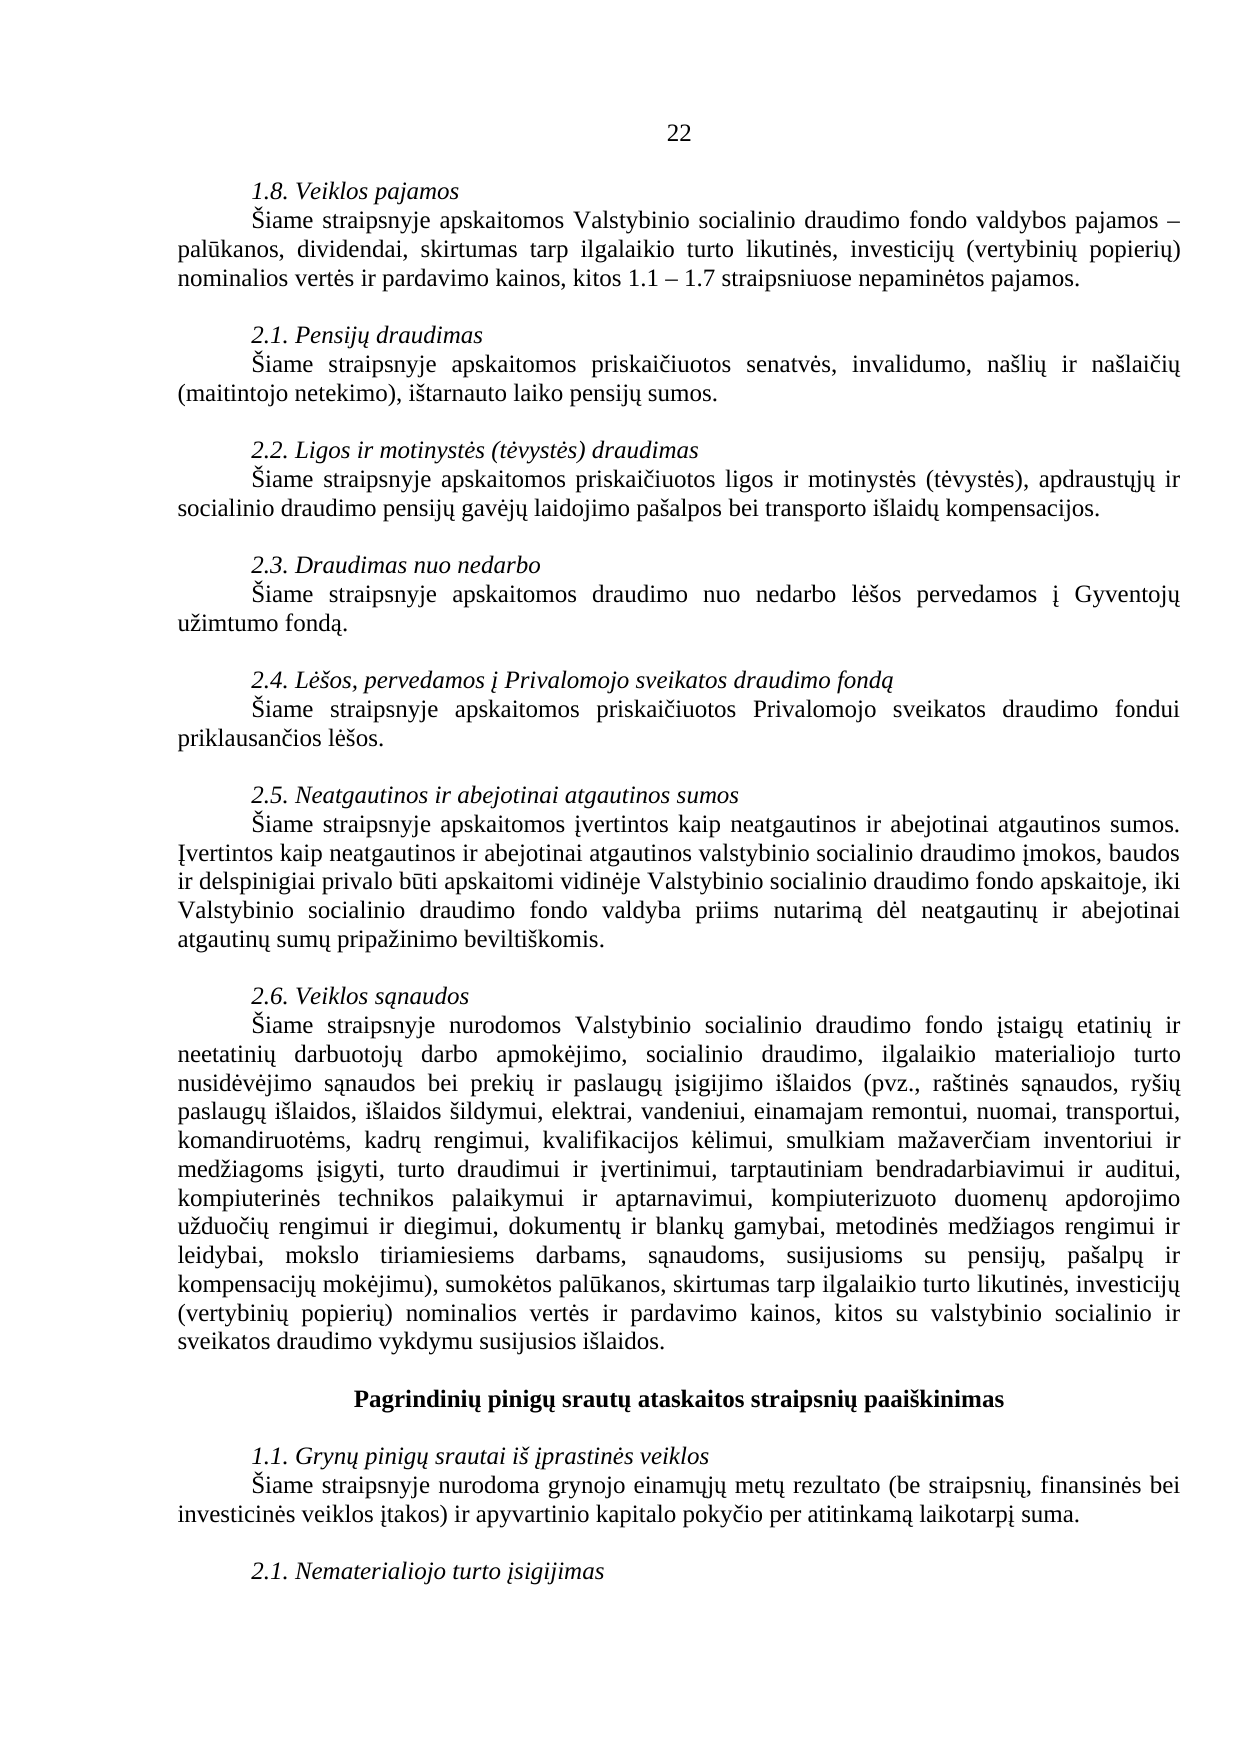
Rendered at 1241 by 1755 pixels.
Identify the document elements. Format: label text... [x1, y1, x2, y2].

text Šiame straipsnyje apskaitomos Valstybinio socialinio draudimo fondo valdybos pajamos – palūkanos, dividendai, skirtumas tarp ilgalaikio turto likutinės, investicijų (vertybinių popierių) nominalios vertės ir pardavimo kainos, kitos 1.1 – 1.7 straipsniuose nepaminėtos pajamos. [177, 205, 1181, 291]
text 2.4. Lėšos, pervedamos į Privalomojo sveikatos draudimo fondą [177, 665, 1181, 694]
text Šiame straipsnyje nurodomos Valstybinio socialinio draudimo fondo įstaigų etatinių ir neetatinių darbuotojų darbo apmokėjimo, socialinio draudimo, ilgalaikio materialiojo turto nusidėvėjimo sąnaudos bei prekių ir paslaugų įsigijimo išlaidos (pvz., raštinės sąnaudos, ryšių paslaugų išlaidos, išlaidos šildymui, elektrai, vandeniui, einamajam remontui, nuomai, transportui, komandiruotėms, kadrų rengimui, kvalifikacijos kėlimui, smulkiam mažaverčiam inventoriui ir medžiagoms įsigyti, turto draudimui ir įvertinimui, tarptautiniam bendradarbiavimui ir auditui, kompiuterinės technikos palaikymui ir aptarnavimui, kompiuterizuoto duomenų apdorojimo užduočių rengimui ir diegimui, dokumentų ir blankų gamybai, metodinės medžiagos rengimui ir leidybai, mokslo tiriamiesiems darbams, sąnaudoms, susijusioms su pensijų, pašalpų ir kompensacijų mokėjimu), sumokėtos palūkanos, skirtumas tarp ilgalaikio turto likutinės, investicijų (vertybinių popierių) nominalios vertės ir pardavimo kainos, kitos su valstybinio socialinio ir sveikatos draudimo vykdymu susijusios išlaidos. [177, 1010, 1181, 1355]
text Šiame straipsnyje apskaitomos įvertintos kaip neatgautinos ir abejotinai atgautinos sumos. Įvertintos kaip neatgautinos ir abejotinai atgautinos valstybinio socialinio draudimo įmokos, baudos ir delspinigiai privalo būti apskaitomi vidinėje Valstybinio socialinio draudimo fondo apskaitoje, iki Valstybinio socialinio draudimo fondo valdyba priims nutarimą dėl neatgautinų ir abejotinai atgautinų sumų pripažinimo beviltiškomis. [177, 809, 1181, 953]
text 2.1. Pensijų draudimas [177, 320, 1181, 349]
text 2.6. Veiklos sąnaudos [177, 981, 1181, 1010]
text 2.5. Neatgautinos ir abejotinai atgautinos sumos [177, 780, 1181, 809]
text Šiame straipsnyje nurodoma grynojo einamųjų metų rezultato (be straipsnių, finansinės bei investicinės veiklos įtakos) ir apyvartinio kapitalo pokyčio per atitinkamą laikotarpį suma. [177, 1470, 1181, 1528]
text 1.1. Grynų pinigų srautai iš įprastinės veiklos [177, 1441, 1181, 1470]
text 2.2. Ligos ir motinystės (tėvystės) draudimas [177, 435, 1181, 464]
text Šiame straipsnyje apskaitomos draudimo nuo nedarbo lėšos pervedamos į Gyventojų užimtumo fondą. [177, 579, 1181, 636]
text Šiame straipsnyje apskaitomos priskaičiuotos senatvės, invalidumo, našlių ir našlaičių (maitintojo netekimo), ištarnauto laiko pensijų sumos. [177, 349, 1181, 406]
text 2.3. Draudimas nuo nedarbo [177, 550, 1181, 579]
text Šiame straipsnyje apskaitomos priskaičiuotos Privalomojo sveikatos draudimo fondui priklausančios lėšos. [177, 694, 1181, 751]
text Šiame straipsnyje apskaitomos priskaičiuotos ligos ir motinystės (tėvystės), apdraustųjų ir socialinio draudimo pensijų gavėjų laidojimo pašalpos bei transporto išlaidų kompensacijos. [177, 464, 1181, 521]
text Pagrindinių pinigų srautų ataskaitos straipsnių paaiškinimas [177, 1384, 1181, 1413]
text 2.1. Nematerialiojo turto įsigijimas [177, 1556, 1181, 1585]
text 1.8. Veiklos pajamos [177, 176, 1181, 205]
